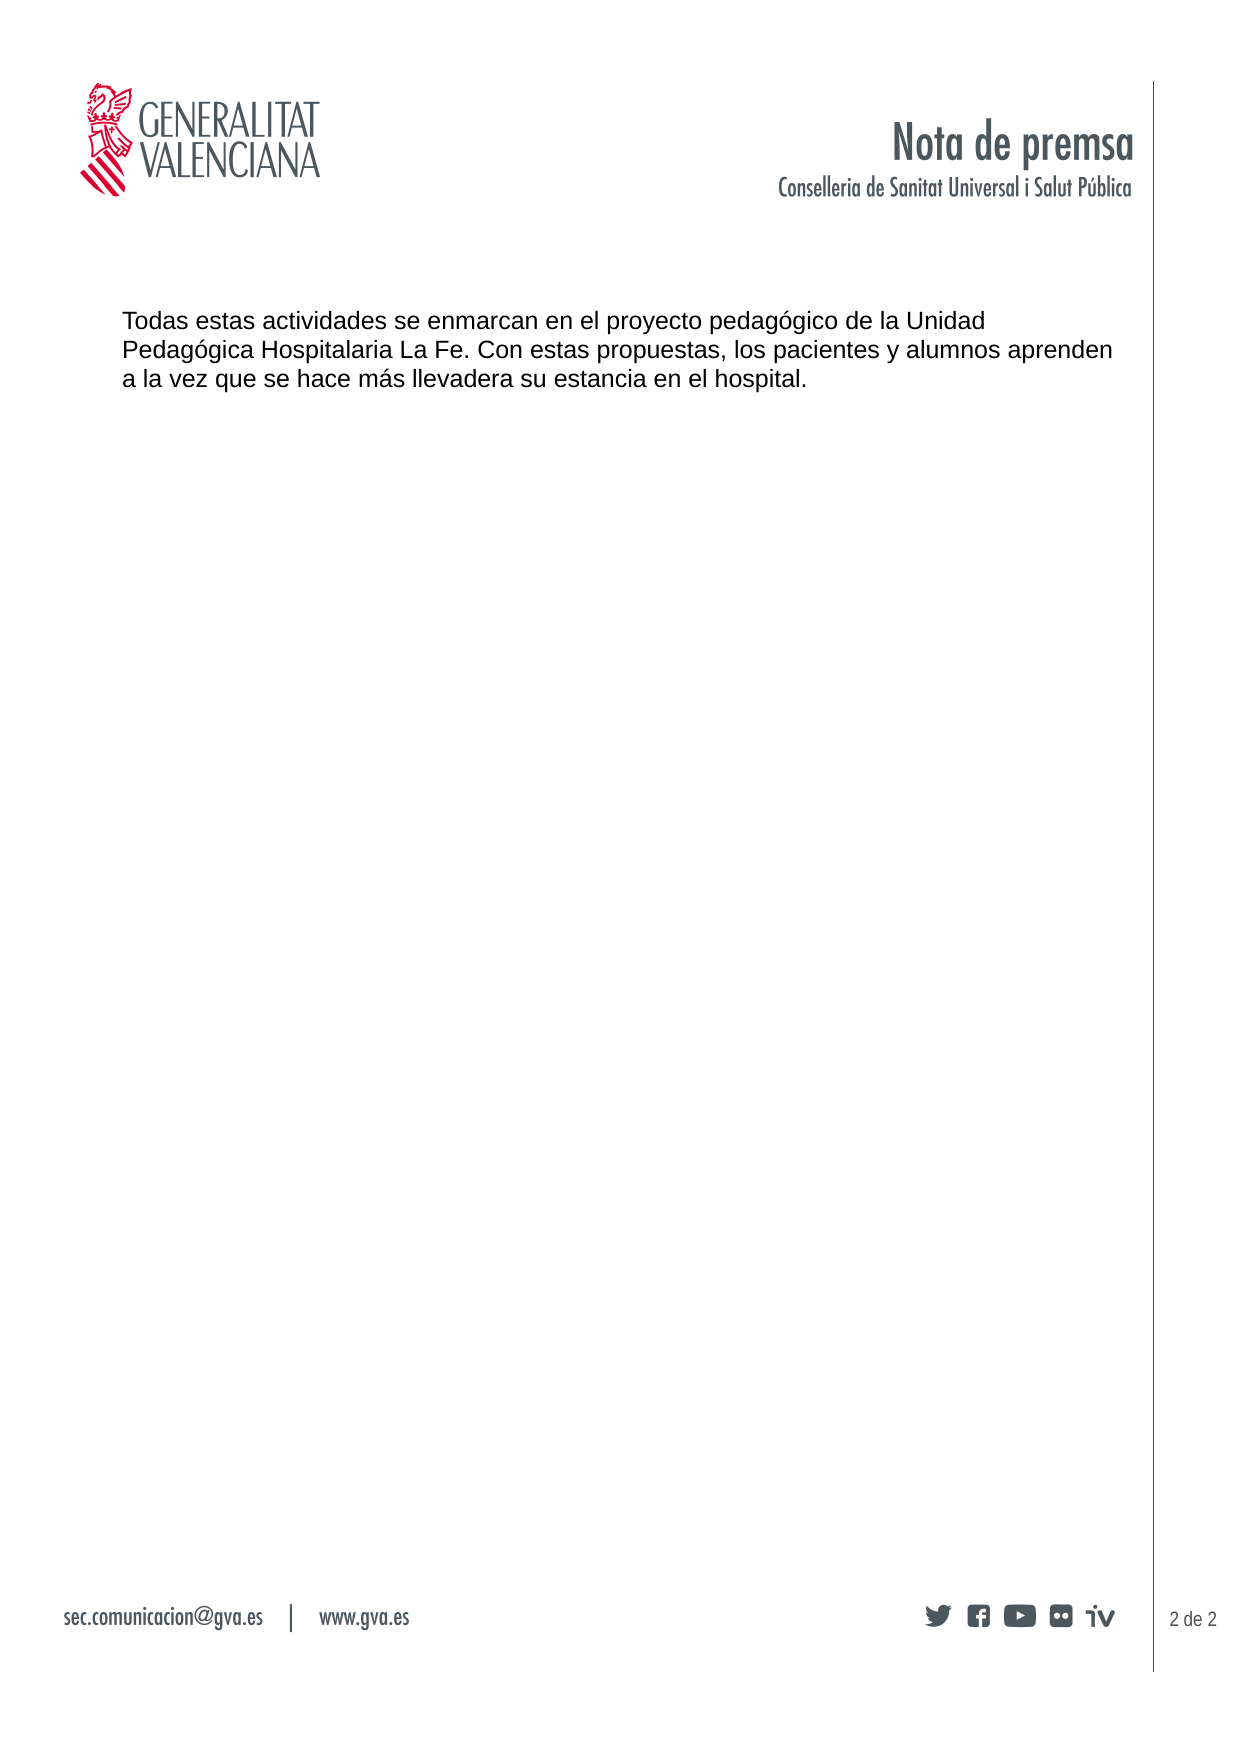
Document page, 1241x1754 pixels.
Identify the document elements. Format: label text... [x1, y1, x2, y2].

text Todas estas actividades se enmarcan en el proyecto pedagógico de la Unidad Pedagógica Hospitalaria La Fe. Con estas propuestas, los pacientes y alumnos aprenden a la vez que se hace más llevadera su estancia en el hospital. [122, 306, 1123, 392]
picture [0, 0, 1241, 278]
picture [0, 1582, 1241, 1754]
